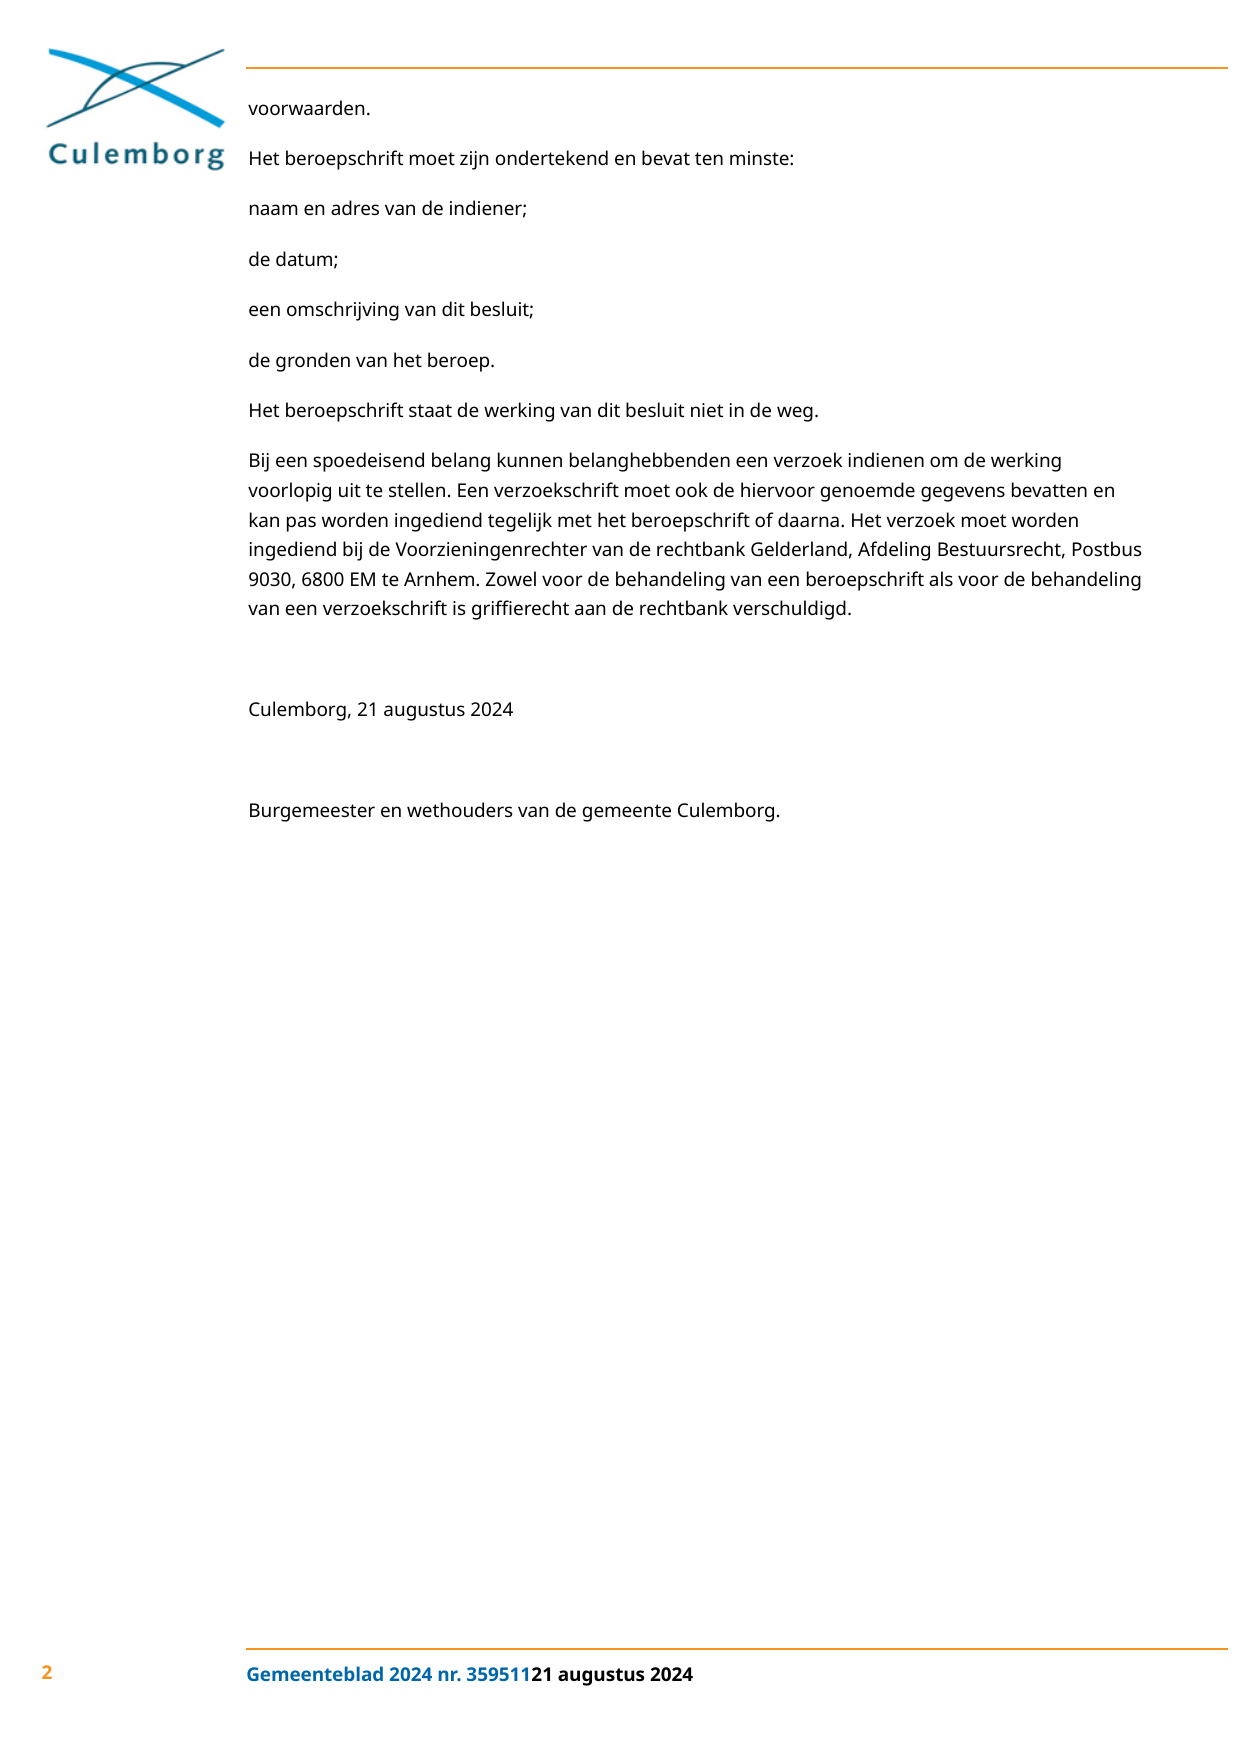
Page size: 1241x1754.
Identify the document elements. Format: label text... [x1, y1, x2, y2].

text de gronden van het beroep. [248, 347, 1152, 373]
text Het beroepschrift moet zijn ondertekend en bevat ten minste: [248, 145, 1152, 171]
text Culemborg, 21 augustus 2024 [248, 696, 1152, 722]
text een omschrijving van dit besluit; [248, 296, 1152, 322]
text de datum; [248, 246, 1152, 272]
text naam en adres van de indiener; [248, 196, 1152, 221]
text Burgemeester en wethouders van de gemeente Culemborg. [248, 797, 1152, 823]
text Bij een spoedeisend belang kunnen belanghebbenden een verzoek indienen om de werking voorlopig uit te stellen. Een verzoekschrift moet ook de hiervoor genoemde gegevens bevatten en kan pas worden ingediend tegelijk met het beroepschrift of daarna. Het verzoek moet worden ingediend bij de Voorzieningenrechter van de rechtbank Gelderland, Afdeling Bestuursrecht, Postbus 9030, 6800 EM te Arnhem. Zowel voor de behandeling van een beroepschrift als voor de behandeling van een verzoekschrift is griffierecht aan de rechtbank verschuldigd. [248, 448, 1152, 621]
text voorwaarden. [248, 95, 1152, 121]
picture [41, 47, 231, 172]
text Het beroepschrift staat de werking van dit besluit niet in de weg. [248, 397, 1152, 423]
